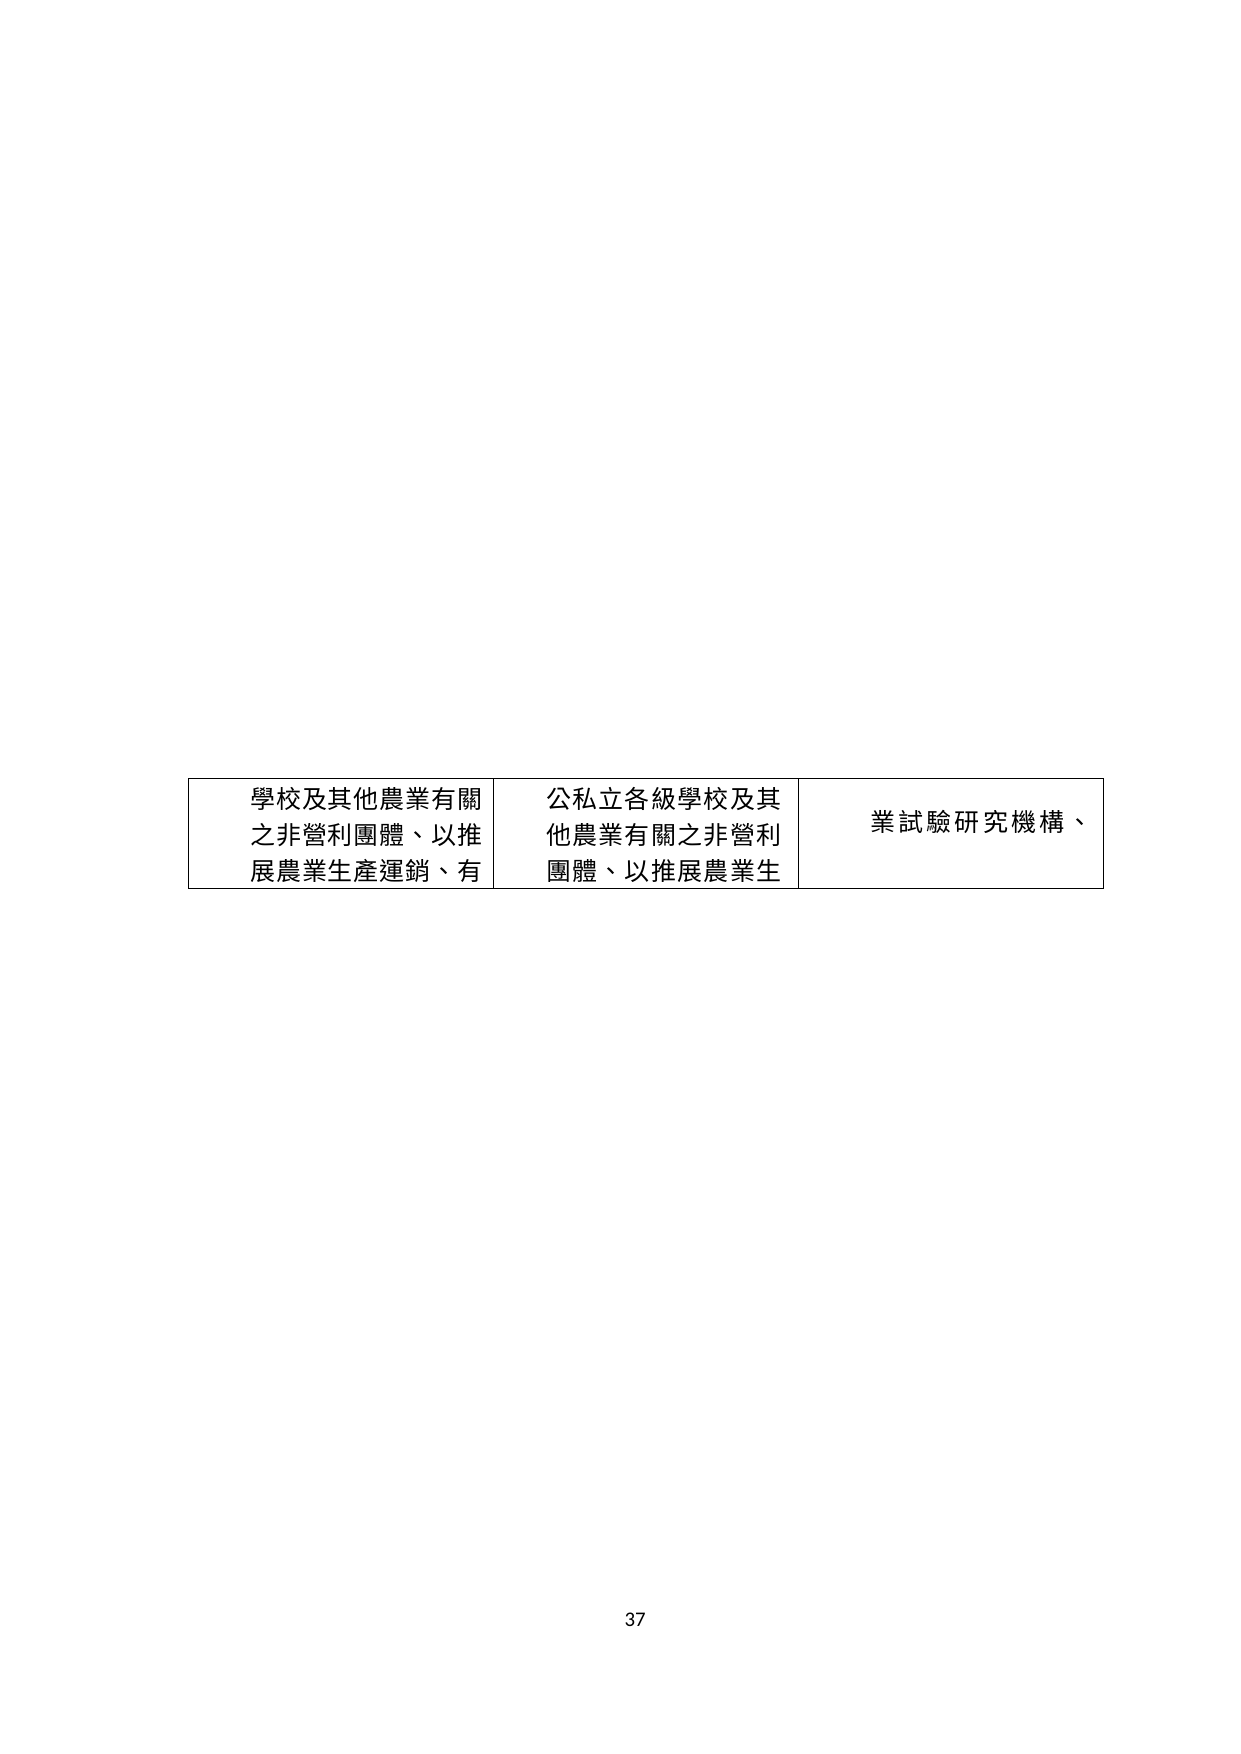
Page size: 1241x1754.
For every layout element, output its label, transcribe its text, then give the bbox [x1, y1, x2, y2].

table_cell 學校及其他農業有關之非營利團體、以推展農業生產運銷、有 [189, 779, 493, 888]
table_cell 業試驗研究機構、 [799, 779, 1103, 888]
table_cell 公私立各級學校及其他農業有關之非營利團體、以推展農業生 [494, 779, 798, 888]
